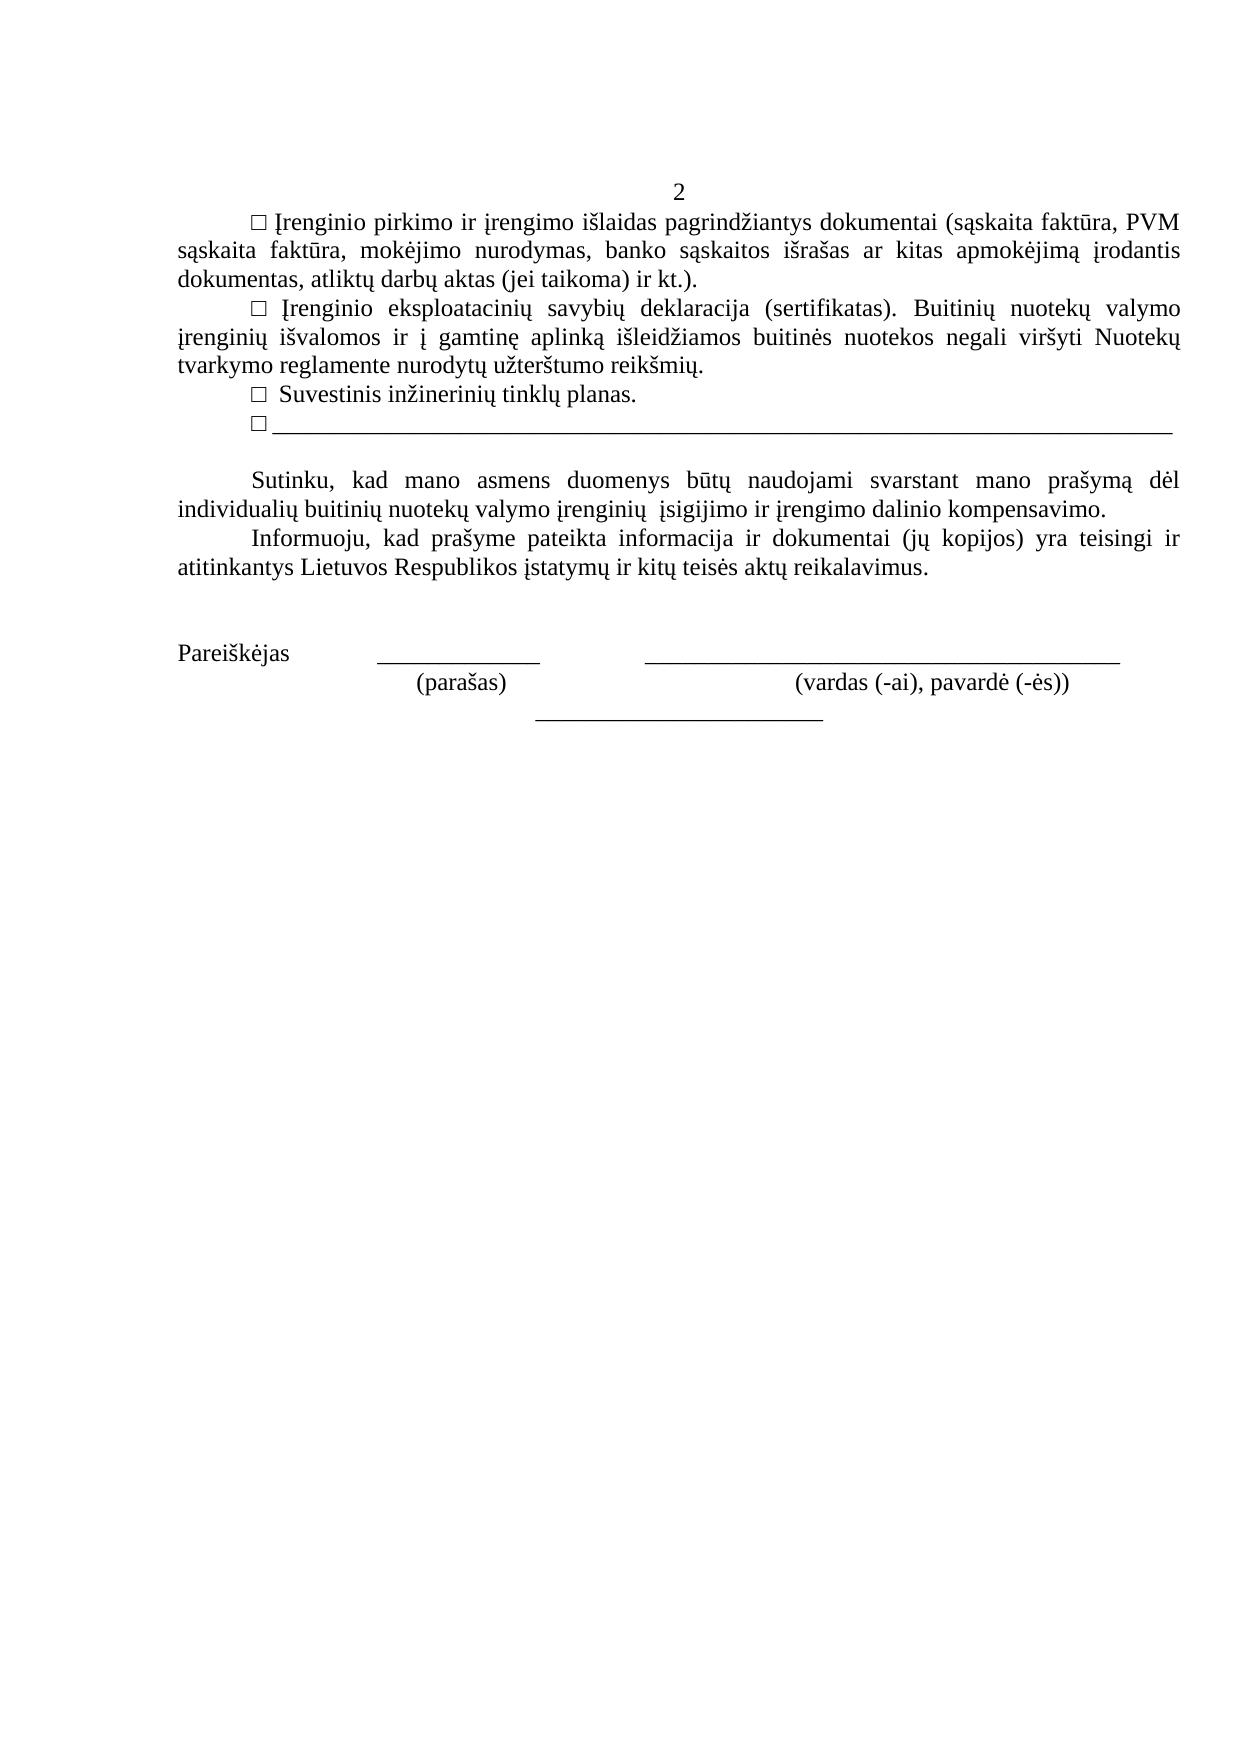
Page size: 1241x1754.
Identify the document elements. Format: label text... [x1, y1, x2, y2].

text _______________________ [177, 695, 1181, 724]
text Pareiškėjas _____________ ______________________________________ [177, 638, 1181, 667]
text (parašas) (vardas (-ai), pavardė (-ės)) [177, 667, 1181, 695]
text □ Įrenginio pirkimo ir įrengimo išlaidas pagrindžiantys dokumentai (sąskaita faktūra, PVM sąskaita faktūra, mokėjimo nurodymas, banko sąskaitos išrašas ar kitas apmokėjimą įrodantis dokumentas, atliktų darbų aktas (jei taikoma) ir kt.). [177, 207, 1181, 293]
text □ ________________________________________________________________________ [177, 408, 1181, 437]
text □ Įrenginio eksploatacinių savybių deklaracija (sertifikatas). Buitinių nuotekų valymo įrenginių išvalomos ir į gamtinę aplinką išleidžiamos buitinės nuotekos negali viršyti Nuotekų tvarkymo reglamente nurodytų užterštumo reikšmių. [177, 293, 1181, 379]
text Sutinku, kad mano asmens duomenys būtų naudojami svarstant mano prašymą dėl individualių buitinių nuotekų valymo įrenginių įsigijimo ir įrengimo dalinio kompensavimo. [177, 465, 1181, 523]
text □ Suvestinis inžinerinių tinklų planas. [177, 379, 1181, 408]
text Informuoju, kad prašyme pateikta informacija ir dokumentai (jų kopijos) yra teisingi ir atitinkantys Lietuvos Respublikos įstatymų ir kitų teisės aktų reikalavimus. [177, 523, 1181, 580]
